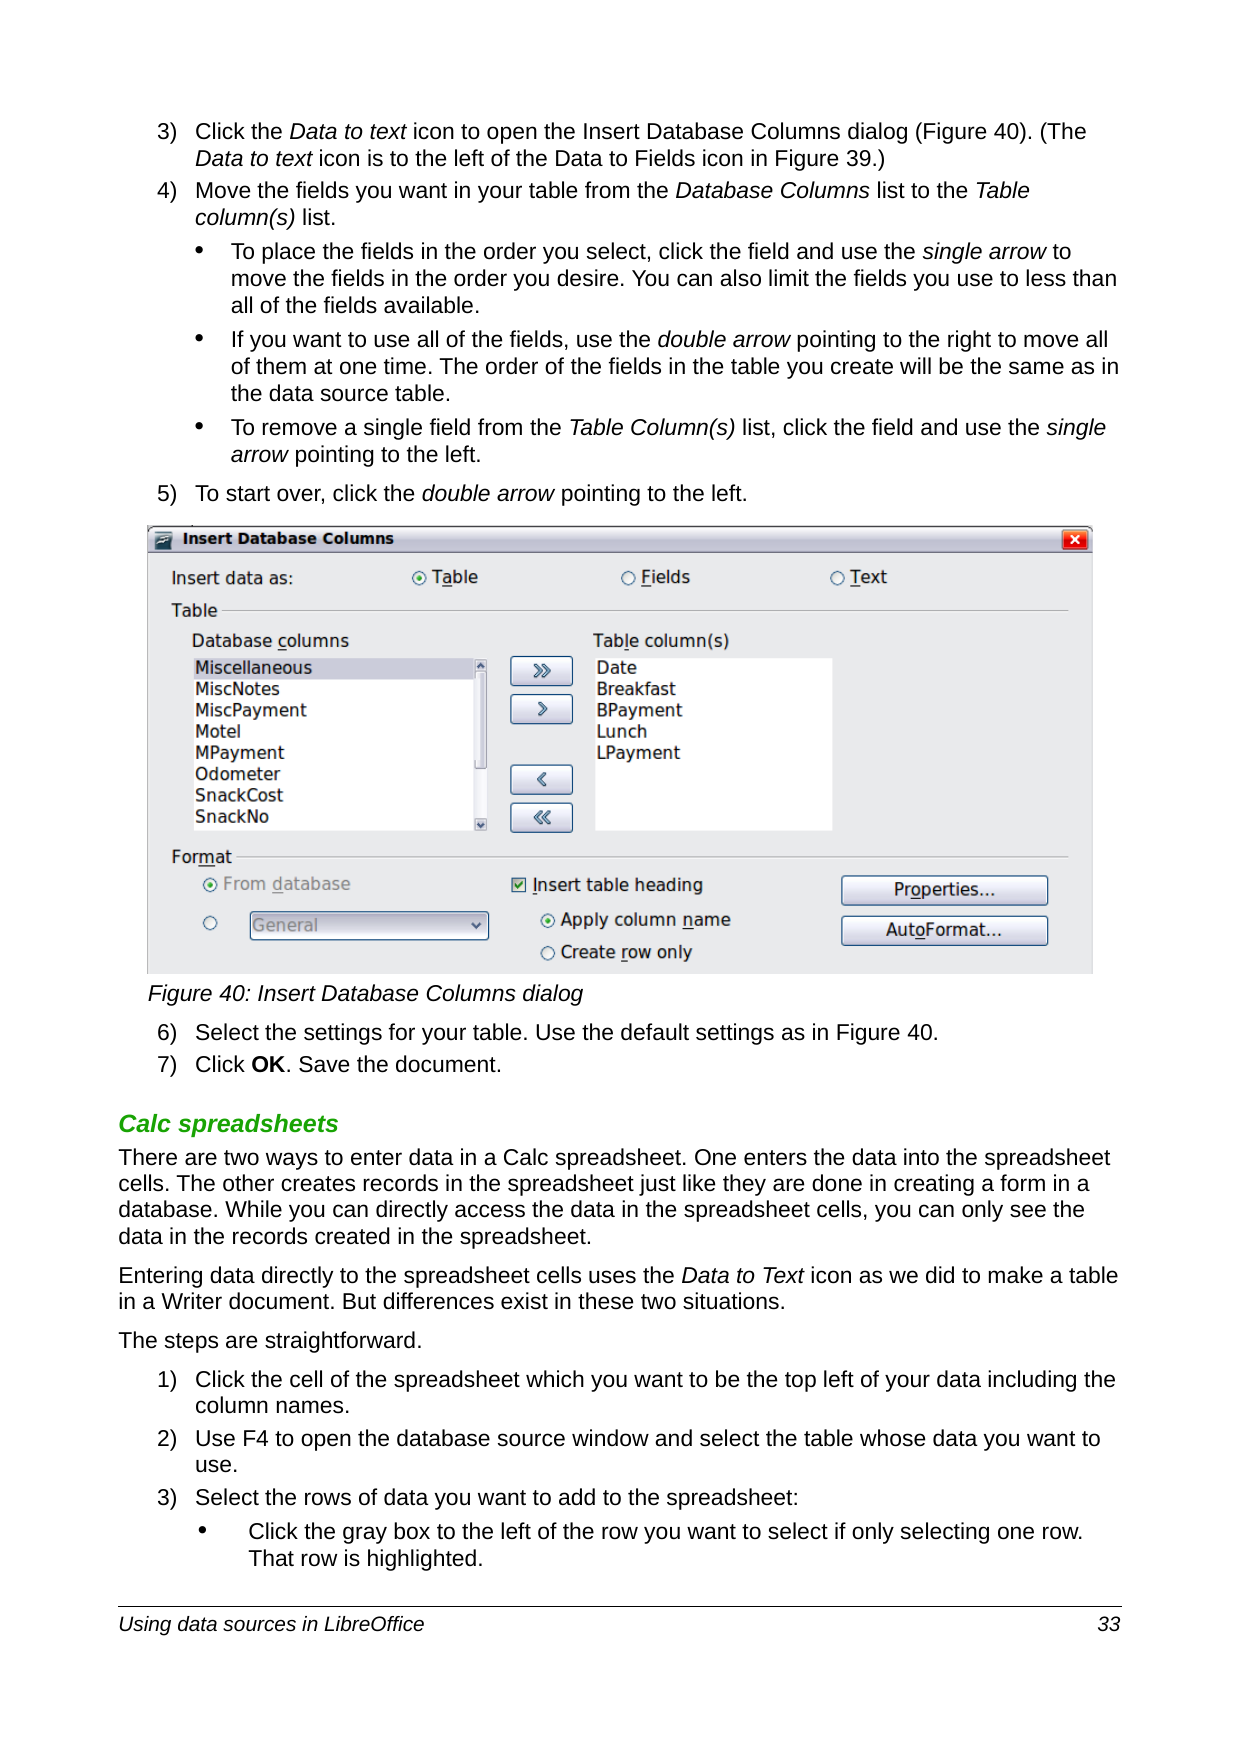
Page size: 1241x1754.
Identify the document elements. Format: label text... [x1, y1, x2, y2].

list Click the gray box to the left of the row you want to select if only selecting one row. That row is highlighted. [195, 1516, 1122, 1572]
list To remove a single field from the Table Column(s) list, click the field and use the single arrow pointing to the left. [192, 412, 1122, 468]
list To place the fields in the order you select, click the field and use the single arrow to move the fields in the order you desire. You can also limit the fields you use to less than all of the fields available. [192, 236, 1122, 318]
text Entering data directly to the spreadsheet cells uses the Data to Text icon as we did to make a table in a Writer document. But differences exist in these two situations. [118, 1262, 1122, 1314]
list Click the Data to text icon to open the Insert Database Columns dialog (Figure 40). (The Data to text icon is to the left of the Data to Fields icon in Figure 39.) [177, 118, 1122, 171]
list To start over, click the double arrow pointing to the left. [177, 480, 1122, 507]
list Select the settings for your table. Use the default settings as in Figure 40. [177, 1018, 1122, 1045]
text Figure 40: Insert Database Columns dialog [148, 979, 1092, 1006]
picture [147, 525, 1093, 974]
list Select the rows of data you want to add to the spreadsheet: [177, 1483, 1122, 1510]
text There are two ways to enter data in a Calc spreadsheet. One enters the data into the spreadsheet cells. The other creates records in the spreadsheet just like they are done in creating a form in a database. While you can directly access the data in the spreadsheet cells, you can only see the data in the records created in the spreadsheet. [118, 1144, 1122, 1249]
list Move the fields you want in your table from the Database Columns list to the Table column(s) list. [177, 177, 1122, 230]
subtitle Calc spreadsheets [118, 1109, 1122, 1137]
list Use F4 to open the database source window and select the table whose data you want to use. [177, 1424, 1122, 1477]
text The steps are straightforward. [118, 1327, 1122, 1353]
list If you want to use all of the fields, use the double arrow pointing to the right to move all of them at one time. The order of the fields in the table you create will be the same as in the data source table. [192, 324, 1122, 406]
list Click the cell of the spreadsheet which you want to be the top left of your data including the column names. [177, 1366, 1122, 1418]
list Click OK. Save the document. [177, 1051, 1122, 1077]
